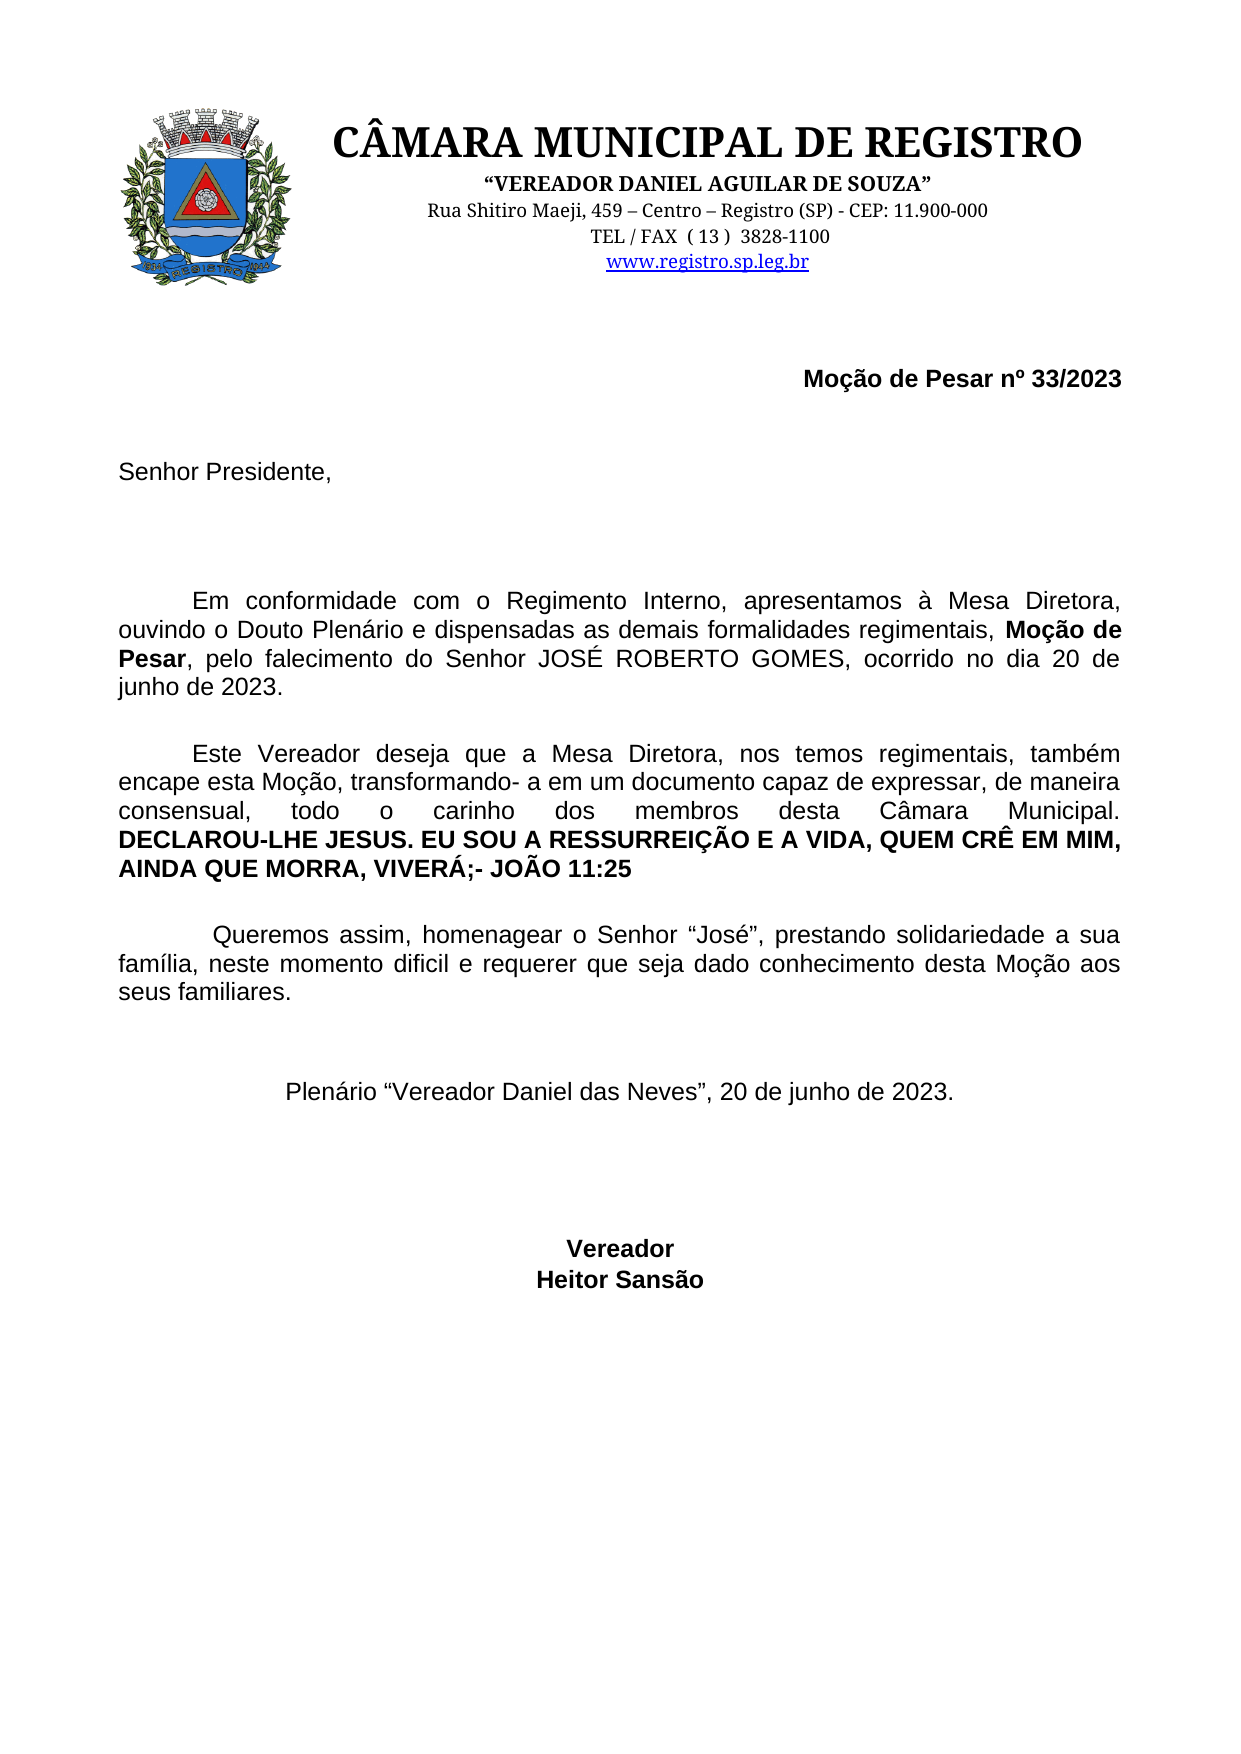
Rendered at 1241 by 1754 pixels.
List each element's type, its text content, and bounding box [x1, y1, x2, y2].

text Moção de Pesar nº 33/2023 [118, 361, 1122, 392]
text Vereador [118, 1231, 1122, 1262]
picture [116, 102, 296, 291]
text Queremos assim, homenagear o Senhor “José”, prestando solidariedade a sua família, neste momento dificil e requerer que seja dado conhecimento desta Moção aos seus familiares. [118, 920, 1122, 1006]
text Em conformidade com o Regimento Interno, apresentamos à Mesa Diretora, ouvindo o Douto Plenário e dispensadas as demais formalidades regimentais, Moção de Pesar, pelo falecimento do Senhor JOSÉ ROBERTO GOMES, ocorrido no dia 20 de junho de 2023. [118, 586, 1122, 701]
text Plenário “Vereador Daniel das Neves”, 20 de junho de 2023. [118, 1075, 1122, 1106]
text Senhor Presidente, [118, 455, 1122, 486]
text Este Vereador deseja que a Mesa Diretora, nos temos regimentais, também encape esta Moção, transformando- a em um documento capaz de expressar, de maneira consensual, todo o carinho dos membros desta Câmara Municipal. DECLAROU-LHE JESUS. EU SOU A RESSURREIÇÃO E A VIDA, QUEM CRÊ EM MIM, AINDA QUE MORRA, VIVERÁ;- JOÃO 11:25 [118, 738, 1122, 882]
text Heitor Sansão [118, 1262, 1122, 1293]
